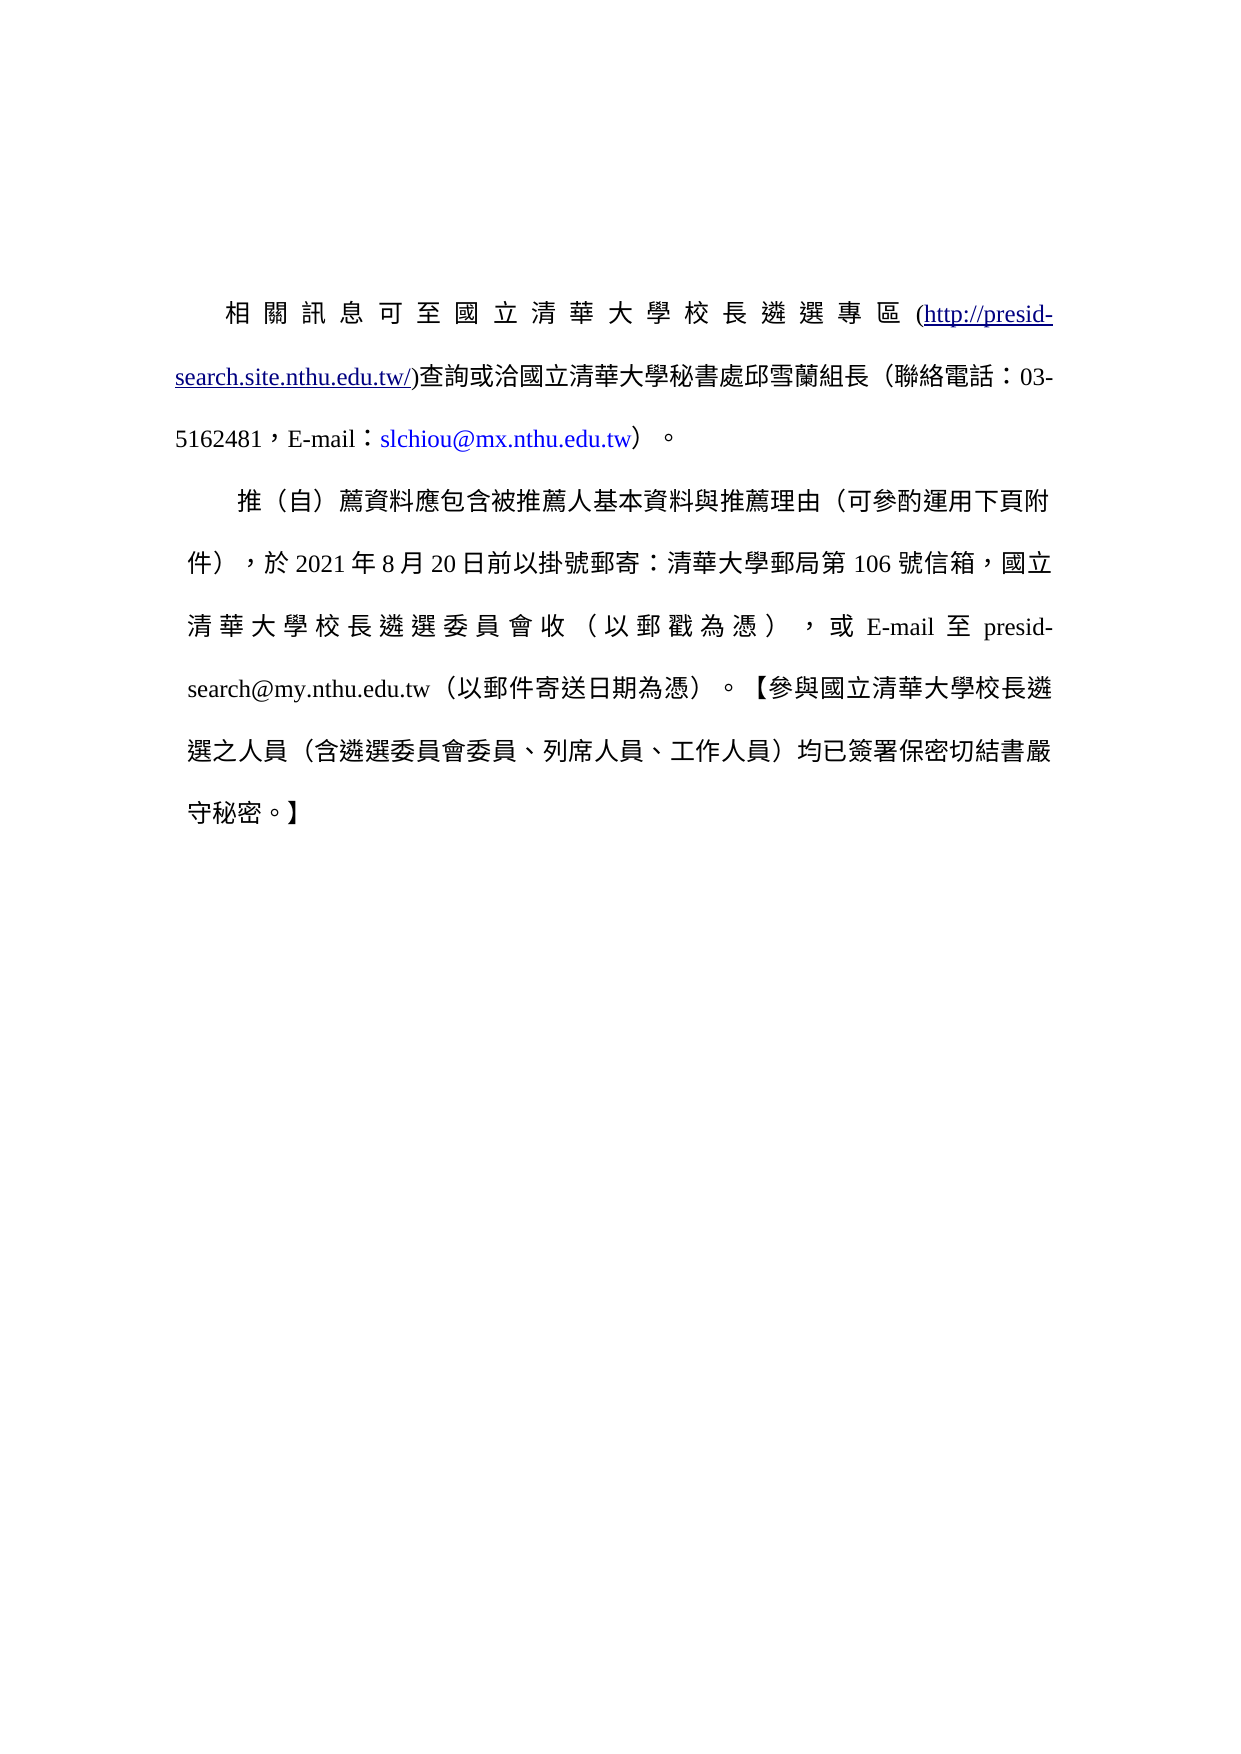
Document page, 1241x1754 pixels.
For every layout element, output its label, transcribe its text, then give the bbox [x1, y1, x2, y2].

text 推（自）薦資料應包含被推薦人基本資料與推薦理由（可參酌運用下頁附件），於2021年8月20日前以掛號郵寄：清華大學郵局第106 號信箱，國立清華大學校長遴選委員會收（以郵戳為憑），或E-mail至presid-search@my.nthu.edu.tw（以郵件寄送日期為憑）。【參與國立清華大學校長遴選之人員（含遴選委員會委員、列席人員、工作人員）均已簽署保密切結書嚴守秘密。】 [187, 458, 1053, 833]
text 相關訊息可至國立清華大學校長遴選專區(http://presid-search.site.nthu.edu.tw/)查詢或洽國立清華大學秘書處邱雪蘭組長（聯絡電話：03-5162481，E-mail：slchiou@mx.nthu.edu.tw）。 [175, 270, 1053, 458]
